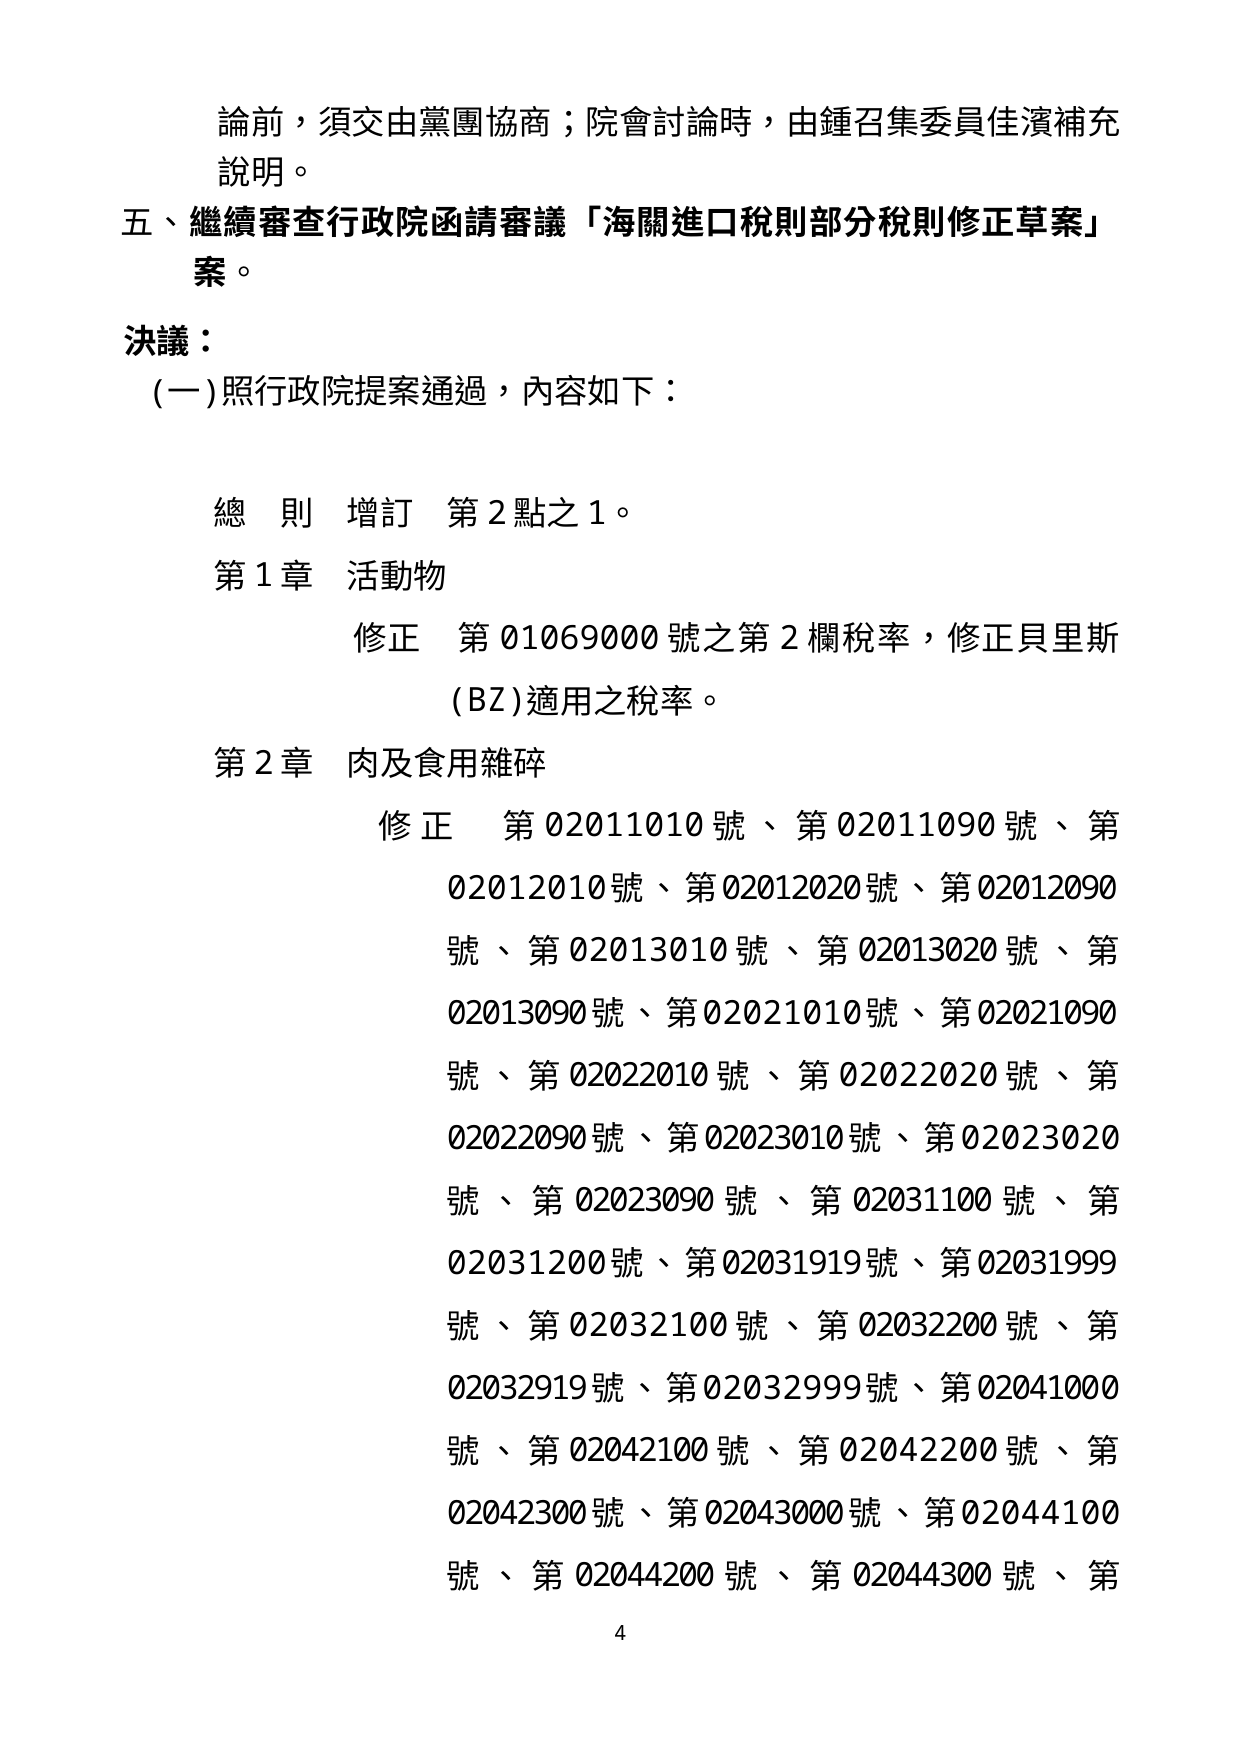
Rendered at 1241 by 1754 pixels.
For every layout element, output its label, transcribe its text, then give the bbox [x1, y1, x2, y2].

text 五、繼續審查行政院函請審議「海關進口稅則部分稅則修正草案」案。 [120, 194, 1120, 294]
text 修正 第01069000號之第2欄稅率，修正貝里斯(BZ)適用之稅率。 [213, 594, 1120, 719]
text 總 則 增訂 第2點之1。 [213, 469, 1120, 532]
text 決議： [123, 313, 1120, 363]
text 第1章 活動物 [213, 532, 1120, 594]
text 論前，須交由黨團協商；院會討論時，由鍾召集委員佳濱補充說明。 [148, 94, 1120, 194]
text (一)照行政院提案通過，內容如下： [148, 363, 1120, 413]
text 第2章 肉及食用雜碎 [213, 719, 1120, 782]
text 修正 第02011010號、第02011090號、第02012010號、第02012020號、第02012090號、第02013010號、第02013020號、第02013090號、第02021010號、第02021090號、第02022010號、第02022020號、第02022090號、第02023010號、第02023020號、第02023090號、第02031100號、第02031200號、第02031919號、第02031999號、第02032100號、第02032200號、第02032919號、第02032999號、第02041000號、第02042100號、第02042200號、第02042300號、第02043000號、第02044100號、第02044200號、第02044300號、第 [213, 782, 1120, 1594]
